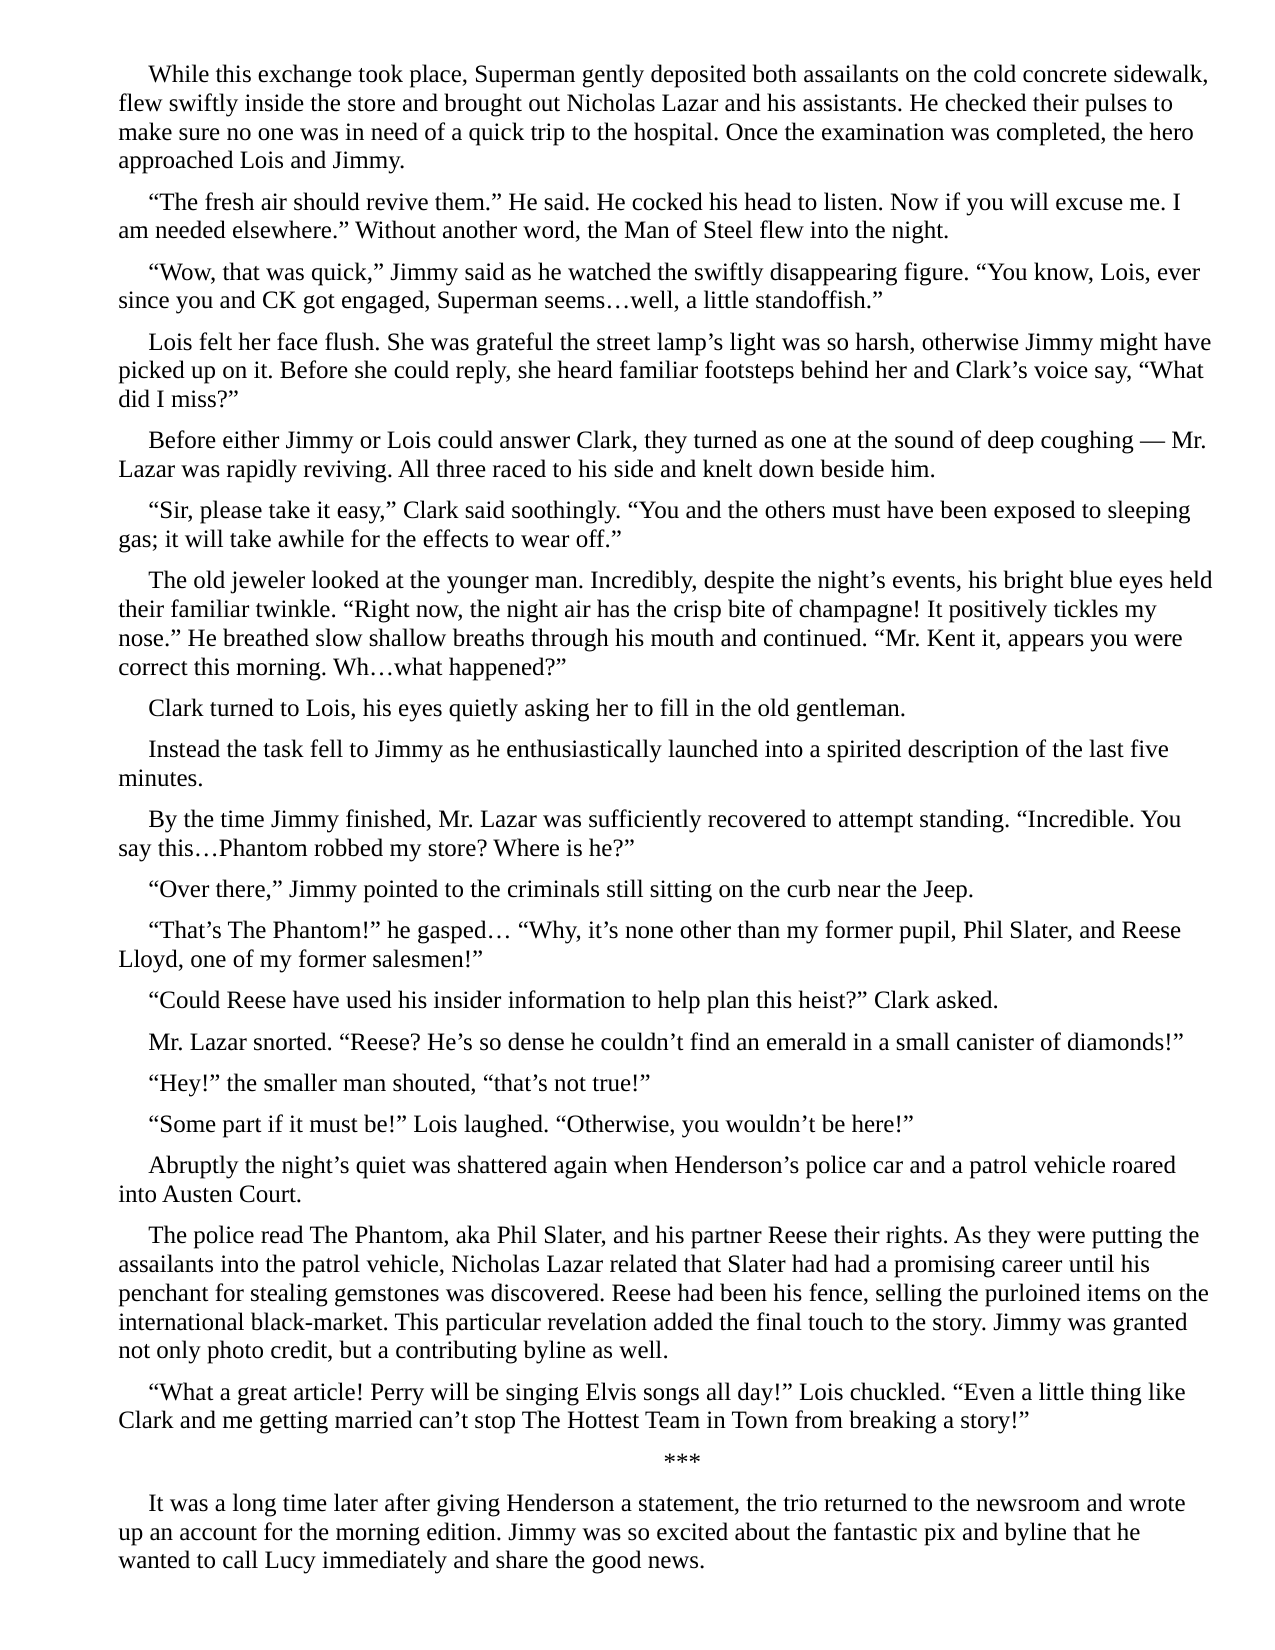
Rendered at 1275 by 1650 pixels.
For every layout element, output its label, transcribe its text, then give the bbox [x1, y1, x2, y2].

text Abruptly the night’s quiet was shattered again when Henderson’s police car and a patrol vehicle roared into Austen Court. [118, 1150, 1216, 1208]
text Lois felt her face flush. She was grateful the street lamp’s light was so harsh, otherwise Jimmy might have picked up on it. Before she could reply, she heard familiar footsteps behind her and Clark’s voice say, “What did I miss?” [118, 327, 1216, 413]
text “What a great article! Perry will be singing Elvis songs all day!” Lois chuckled. “Even a little thing like Clark and me getting married can’t stop The Hottest Team in Town from breaking a story!” [118, 1377, 1216, 1434]
text It was a long time later after giving Henderson a statement, the trio returned to the newsroom and wrote up an account for the morning edition. Jimmy was so excited about the fantastic pix and byline that he wanted to call Lucy immediately and share the good news. [118, 1488, 1216, 1574]
text Before either Jimmy or Lois could answer Clark, they turned as one at the sound of deep coughing — Mr. Lazar was rapidly reviving. All three raced to his side and knelt down beside him. [118, 425, 1216, 483]
text “Could Reese have used his insider information to help plan this heist?” Clark asked. [118, 985, 1216, 1014]
text By the time Jimmy finished, Mr. Lazar was sufficiently recovered to attempt standing. “Incredible. You say this…Phantom robbed my store? Where is he?” [118, 804, 1216, 862]
text “Hey!” the smaller man shouted, “that’s not true!” [118, 1068, 1216, 1097]
text Instead the task fell to Jimmy as he enthusiastically launched into a spirited description of the last five minutes. [118, 734, 1216, 792]
text The old jeweler looked at the younger man. Incredibly, despite the night’s events, his bright blue eyes held their familiar twinkle. “Right now, the night air has the crisp bite of champagne! It positively tickles my nose.” He breathed slow shallow breaths through his mouth and continued. “Mr. Kent it, appears you were correct this morning. Wh…what happened?” [118, 565, 1216, 680]
text Clark turned to Lois, his eyes quietly asking her to fill in the old gentleman. [118, 693, 1216, 722]
text While this exchange took place, Superman gently deposited both assailants on the cold concrete sidewalk, flew swiftly inside the store and brought out Nicholas Lazar and his assistants. He checked their pulses to make sure no one was in need of a quick trip to the hospital. Once the examination was completed, the hero approached Lois and Jimmy. [118, 59, 1216, 174]
text Mr. Lazar snorted. “Reese? He’s so dense he couldn’t find an emerald in a small canister of diamonds!” [118, 1027, 1216, 1055]
text “Some part if it must be!” Lois laughed. “Otherwise, you wouldn’t be here!” [118, 1109, 1216, 1138]
text “Wow, that was quick,” Jimmy said as he watched the swiftly disappearing figure. “You know, Lois, ever since you and CK got engaged, Superman seems…well, a little standoffish.” [118, 257, 1216, 314]
text “The fresh air should revive them.” He said. He cocked his head to listen. Now if you will excuse me. I am needed elsewhere.” Without another word, the Man of Steel flew into the night. [118, 187, 1216, 244]
text The police read The Phantom, aka Phil Slater, and his partner Reese their rights. As they were putting the assailants into the patrol vehicle, Nicholas Lazar related that Slater had had a promising career until his penchant for stealing gemstones was discovered. Reese had been his fence, selling the purloined items on the international black-market. This particular revelation added the final touch to the story. Jimmy was granted not only photo credit, but a contributing byline as well. [118, 1220, 1216, 1364]
text “That’s The Phantom!” he gasped… “Why, it’s none other than my former pupil, Phil Slater, and Reese Lloyd, one of my former salesmen!” [118, 915, 1216, 973]
text *** [118, 1447, 1216, 1475]
text “Over there,” Jimmy pointed to the criminals still sitting on the curb near the Jeep. [118, 874, 1216, 903]
text “Sir, please take it easy,” Clark said soothingly. “You and the others must have been exposed to sleeping gas; it will take awhile for the effects to wear off.” [118, 495, 1216, 553]
